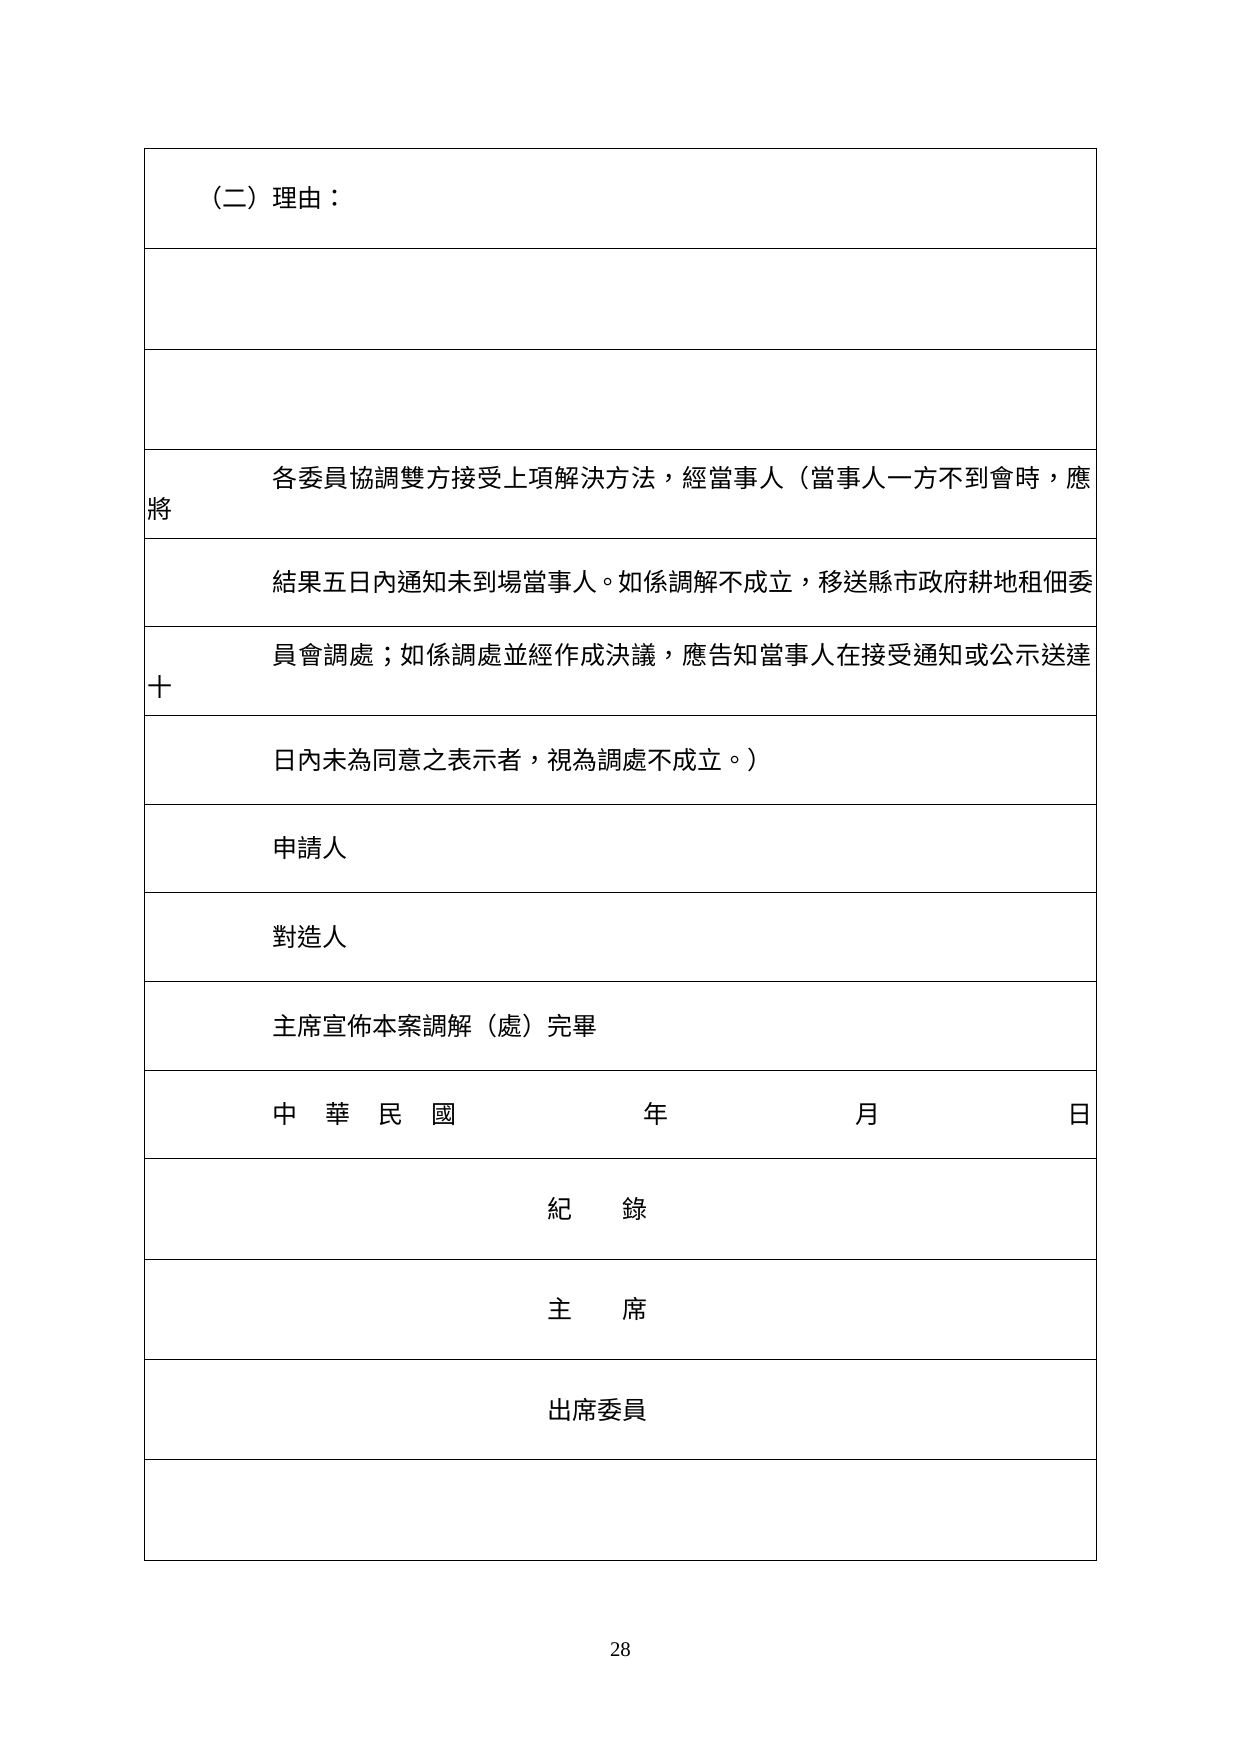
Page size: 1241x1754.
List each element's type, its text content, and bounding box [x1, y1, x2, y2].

table_cell 結果五日內通知未到場當事人。如係調解不成立，移送縣市政府耕地租佃委 [145, 539, 1096, 626]
table_cell 中華民國 年 月 日 [145, 1071, 1096, 1158]
table_cell 申請人 [145, 805, 1096, 892]
table_cell 日內未為同意之表示者，視為調處不成立。） [145, 716, 1096, 803]
table_cell [145, 249, 1096, 348]
table_cell [145, 1460, 1096, 1560]
table_header （二）理由： [145, 149, 1096, 248]
table_cell 主席宣佈本案調解（處）完畢 [145, 982, 1096, 1069]
table_cell 紀 錄 [145, 1159, 1096, 1258]
table_cell 各委員協調雙方接受上項解決方法，經當事人（當事人一方不到會時，應將 [145, 450, 1096, 538]
table_cell 對造人 [145, 893, 1096, 981]
table_cell 出席委員 [145, 1360, 1096, 1459]
table_cell [145, 350, 1096, 449]
table_cell 員會調處；如係調處並經作成決議，應告知當事人在接受通知或公示送達十 [145, 627, 1096, 715]
table_cell 主 席 [145, 1260, 1096, 1359]
